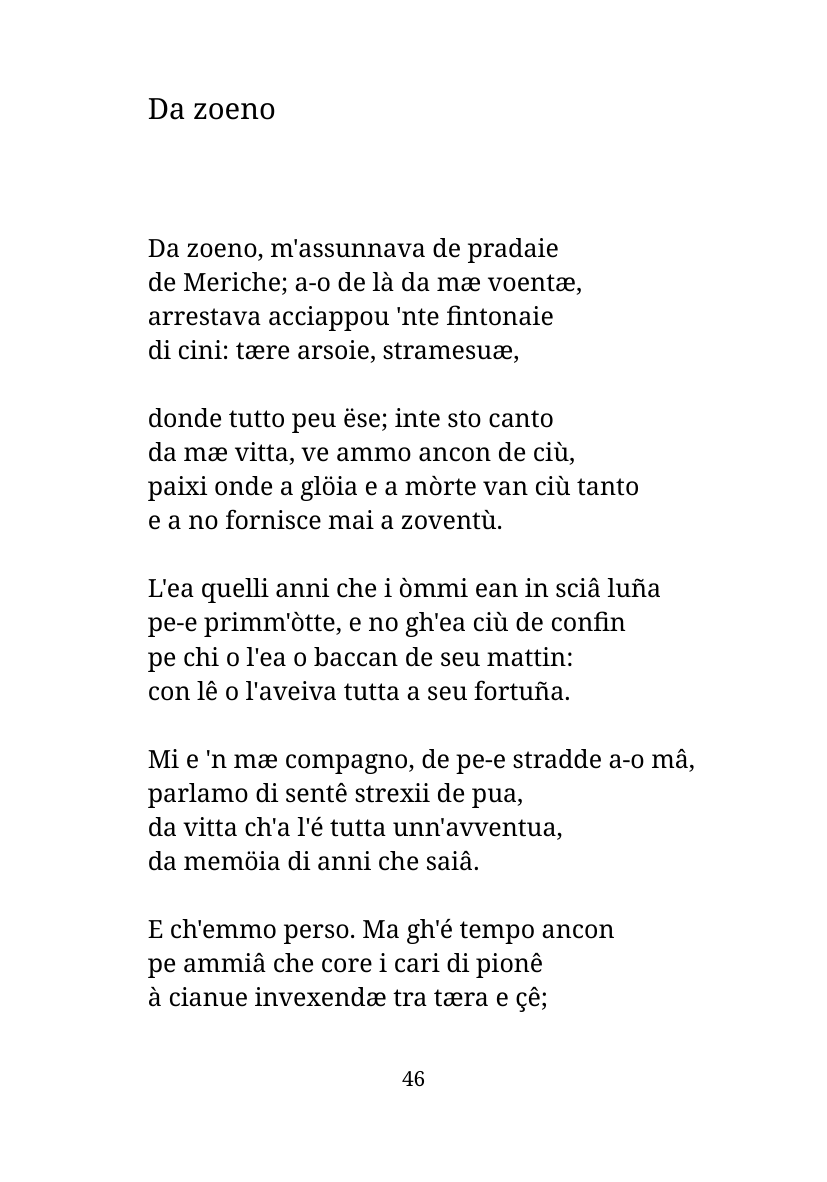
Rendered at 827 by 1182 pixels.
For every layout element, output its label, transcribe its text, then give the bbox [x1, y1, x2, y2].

text L'ea quelli anni che i òmmi ean in sciâ luña [118, 571, 709, 605]
text Da zoeno, m'assunnava de pradaie [118, 230, 709, 264]
text pe-e primm'òtte, e no gh'ea ciù de confin [118, 605, 709, 639]
text paixi onde a glöia e a mòrte van ciù tanto [118, 469, 709, 503]
text E ch'emmo perso. Ma gh'é tempo ancon [118, 912, 709, 946]
text arrestava acciappou 'nte fintonaie [118, 298, 709, 333]
text à cianue invexendæ tra tæra e çê; [118, 980, 709, 1014]
text pe ammiâ che core i cari di pionê [118, 946, 709, 980]
text da mæ vitta, ve ammo ancon de ciù, [118, 435, 709, 469]
text donde tutto peu ëse; inte sto canto [118, 401, 709, 435]
text da memöia di anni che saiâ. [118, 843, 709, 878]
text parlamo di sentê strexii de pua, [118, 775, 709, 809]
text e a no fornisce mai a zoventù. [118, 503, 709, 537]
text de Meriche; a-o de là da mæ voentæ, [118, 264, 709, 298]
text di cini: tære arsoie, stramesuæ, [118, 333, 709, 367]
text con lê o l'aveiva tutta a seu fortuña. [118, 673, 709, 707]
text da vitta ch'a l'é tutta unn'avventua, [118, 809, 709, 843]
text pe chi o l'ea o baccan de seu mattin: [118, 639, 709, 673]
text Mi e 'n mæ compagno, de pe-e stradde a-o mâ, [118, 741, 709, 775]
text Da zoeno [118, 88, 709, 128]
